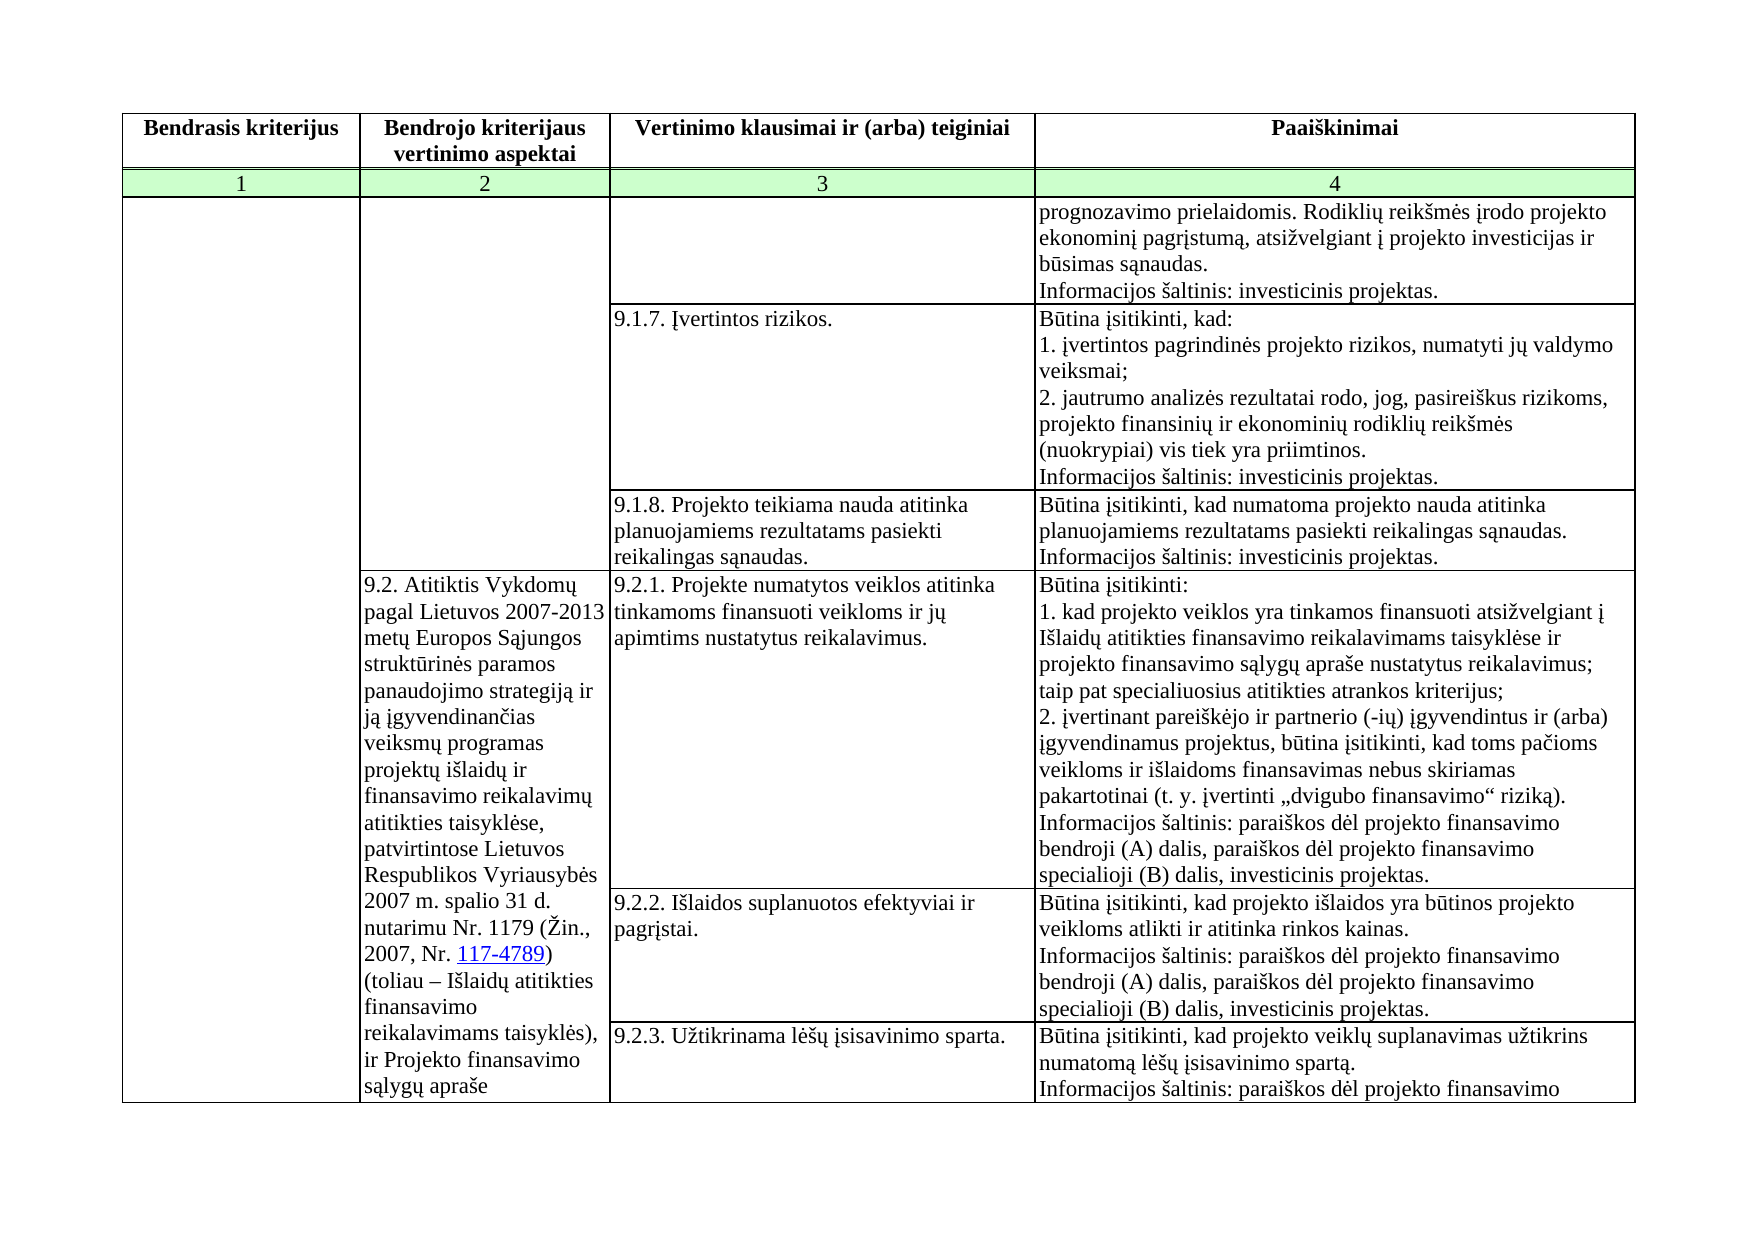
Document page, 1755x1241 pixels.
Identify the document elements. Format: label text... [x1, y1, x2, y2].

table_cell 9.1.8. Projekto teikiama nauda atitinka planuojamiems rezultatams pasiekti reikalingas sąnaudas. [611, 491, 1034, 570]
table_cell [361, 198, 609, 570]
table_cell [123, 198, 359, 1102]
table_cell 9.2.2. Išlaidos suplanuotos efektyviai ir pagrįstai. [611, 889, 1034, 1021]
table_cell Būtina įsitikinti, kad projekto veiklų suplanavimas užtikrins numatomą lėšų įsisavinimo spartą. Informacijos šaltinis: paraiškos dėl projekto finansavimo [1036, 1023, 1634, 1102]
table_cell 9.2. Atitiktis Vykdomų pagal Lietuvos 2007-2013 metų Europos Sąjungos struktūrinės paramos panaudojimo strategiją ir ją įgyvendinančias veiksmų programas projektų išlaidų ir finansavimo reikalavimų atitikties taisyklėse, patvirtintose Lietuvos Respublikos Vyriausybės 2007 m. spalio 31 d. nutarimu Nr. 1179 (Žin., 2007, Nr. 117-4789) (toliau – Išlaidų atitikties finansavimo reikalavimams taisyklės), ir Projekto finansavimo sąlygų apraše [361, 571, 609, 1102]
table_cell Būtina įsitikinti, kad projekto išlaidos yra būtinos projekto veikloms atlikti ir atitinka rinkos kainas. Informacijos šaltinis: paraiškos dėl projekto finansavimo bendroji (A) dalis, paraiškos dėl projekto finansavimo specialioji (B) dalis, investicinis projektas. [1036, 889, 1634, 1021]
table_cell [611, 198, 1034, 303]
table_cell 9.1.7. Įvertintos rizikos. [611, 305, 1034, 489]
table_cell 9.2.1. Projekte numatytos veiklos atitinka tinkamoms finansuoti veikloms ir jų apimtims nustatytus reikalavimus. [611, 571, 1034, 888]
table_cell Būtina įsitikinti: 1. kad projekto veiklos yra tinkamos finansuoti atsižvelgiant į Išlaidų atitikties finansavimo reikalavimams taisyklėse ir projekto finansavimo sąlygų apraše nustatytus reikalavimus; taip pat specialiuosius atitikties atrankos kriterijus; 2. įvertinant pareiškėjo ir partnerio (-ių) įgyvendintus ir (arba) įgyvendinamus projektus, būtina įsitikinti, kad toms pačioms veikloms ir išlaidoms finansavimas nebus skiriamas pakartotinai (t. y. įvertinti „dvigubo finansavimo“ riziką). Informacijos šaltinis: paraiškos dėl projekto finansavimo bendroji (A) dalis, paraiškos dėl projekto finansavimo specialioji (B) dalis, investicinis projektas. [1036, 571, 1634, 888]
table_header Paaiškinimai [1036, 114, 1634, 167]
table_cell 2 [361, 170, 609, 196]
table_header Vertinimo klausimai ir (arba) teiginiai [611, 114, 1034, 167]
table_cell Būtina įsitikinti, kad numatoma projekto nauda atitinka planuojamiems rezultatams pasiekti reikalingas sąnaudas. Informacijos šaltinis: investicinis projektas. [1036, 491, 1634, 570]
table_cell 4 [1036, 170, 1634, 196]
table_header Bendrojo kriterijaus vertinimo aspektai [361, 114, 609, 167]
table_cell 3 [611, 170, 1034, 196]
table_header Bendrasis kriterijus [123, 114, 359, 167]
table_cell prognozavimo prielaidomis. Rodiklių reikšmės įrodo projekto ekonominį pagrįstumą, atsižvelgiant į projekto investicijas ir būsimas sąnaudas. Informacijos šaltinis: investicinis projektas. [1036, 198, 1634, 303]
table_cell 9.2.3. Užtikrinama lėšų įsisavinimo sparta. [611, 1023, 1034, 1102]
table_cell Būtina įsitikinti, kad: 1. įvertintos pagrindinės projekto rizikos, numatyti jų valdymo veiksmai; 2. jautrumo analizės rezultatai rodo, jog, pasireiškus rizikoms, projekto finansinių ir ekonominių rodiklių reikšmės (nuokrypiai) vis tiek yra priimtinos. Informacijos šaltinis: investicinis projektas. [1036, 305, 1634, 489]
table_cell 1 [123, 170, 359, 196]
